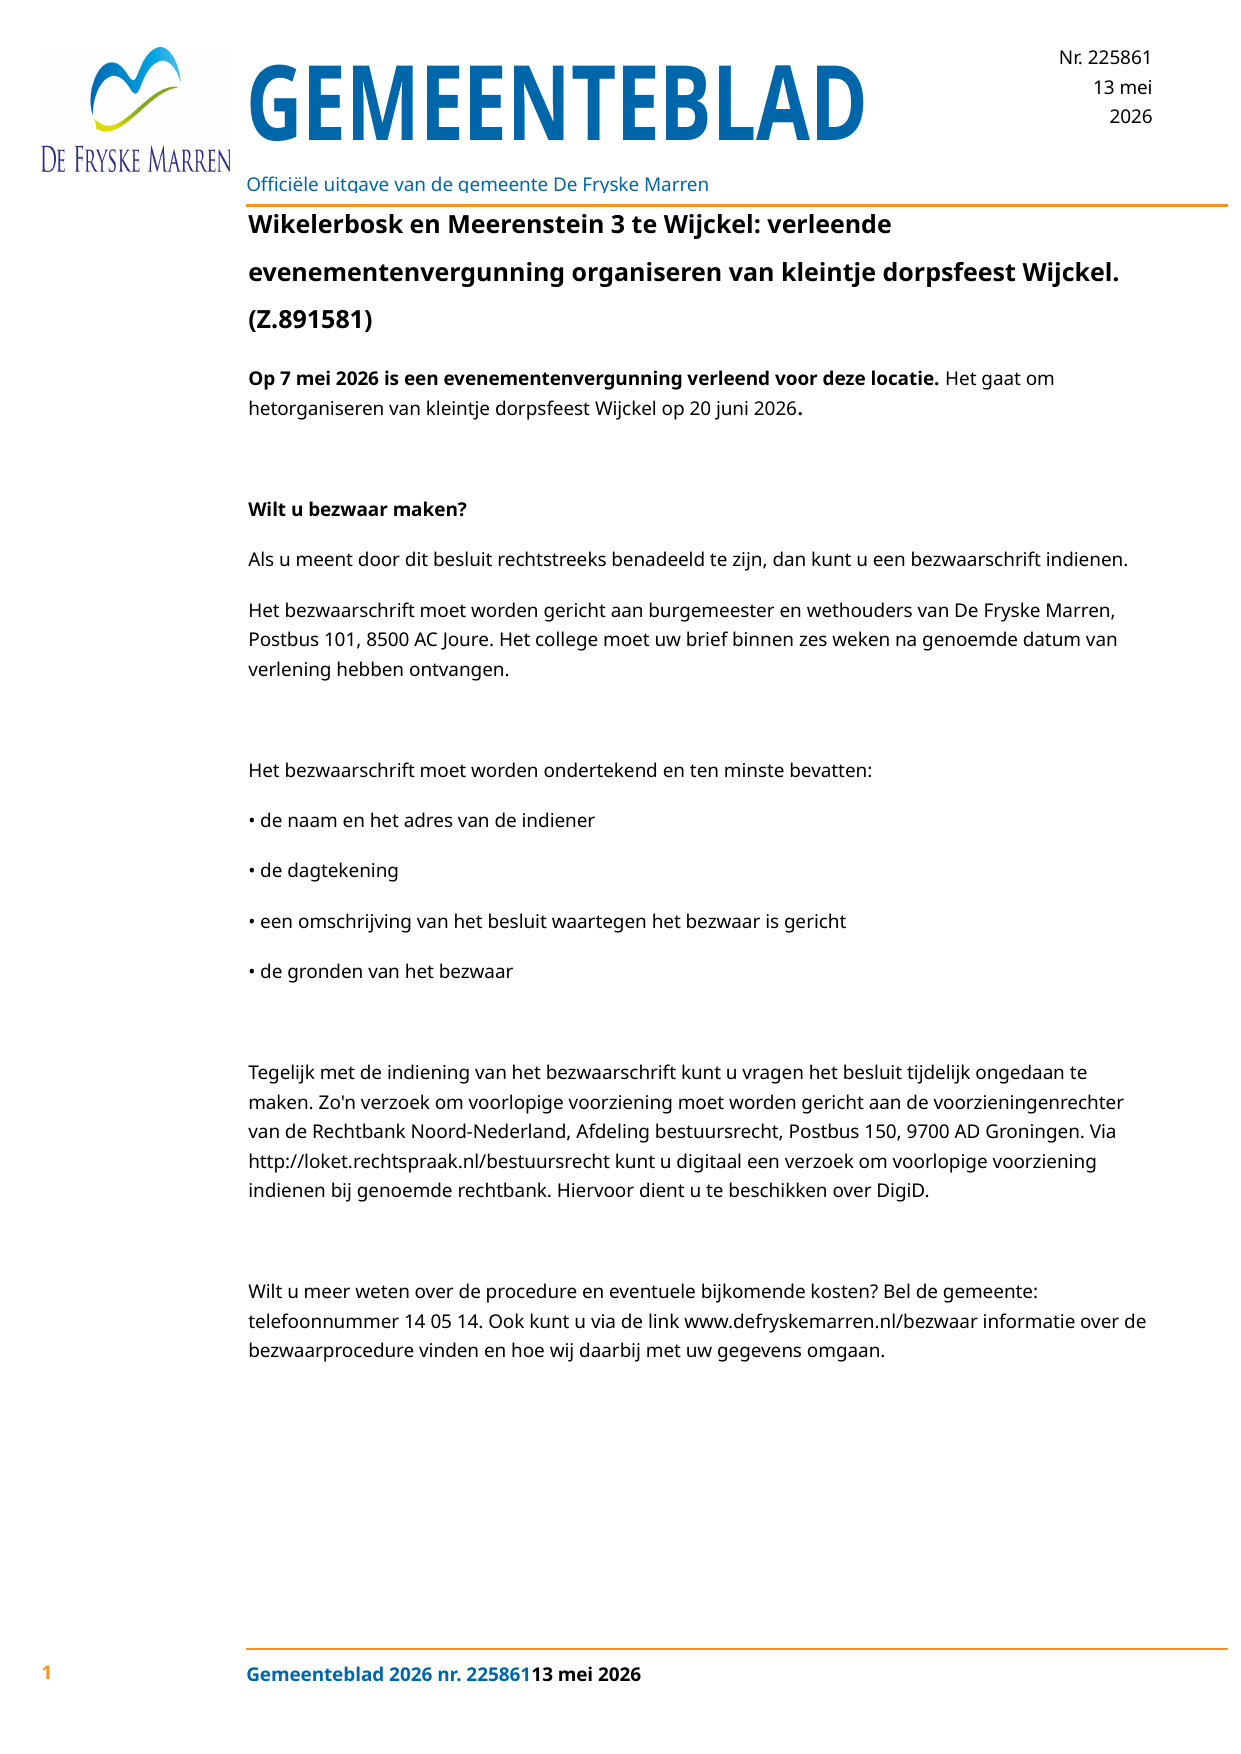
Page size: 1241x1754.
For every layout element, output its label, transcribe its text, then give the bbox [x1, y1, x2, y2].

text Wilt u bezwaar maken? [248, 496, 1152, 522]
text Tegelijk met de indiening van het bezwaarschrift kunt u vragen het besluit tijdelijk ongedaan te maken. Zo'n verzoek om voorlopige voorziening moet worden gericht aan de voorzieningenrechter van de Rechtbank Noord-Nederland, Afdeling bestuursrecht, Postbus 150, 9700 AD Groningen. Via http://loket.rechtspraak.nl/bestuursrecht kunt u digitaal een verzoek om voorlopige voorziening indienen bij genoemde rechtbank. Hiervoor dient u te beschikken over DigiD. [248, 1059, 1152, 1203]
text Op 7 mei 2026 is een evenementenvergunning verleend voor deze locatie. Het gaat om hetorganiseren van kleintje dorpsfeest Wijckel op 20 juni 2026. [248, 366, 1152, 421]
text • de naam en het adres van de indiener [248, 807, 1152, 833]
text • een omschrijving van het besluit waartegen het bezwaar is gericht [248, 908, 1152, 934]
text • de dagtekening [248, 858, 1152, 883]
text Het bezwaarschrift moet worden gericht aan burgemeester en wethouders van De Fryske Marren, Postbus 101, 8500 AC Joure. Het college moet uw brief binnen zes weken na genoemde datum van verlening hebben ontvangen. [248, 597, 1152, 682]
text • de gronden van het bezwaar [248, 958, 1152, 984]
text Het bezwaarschrift moet worden ondertekend en ten minste bevatten: [248, 757, 1152, 782]
text Wilt u meer weten over de procedure en eventuele bijkomende kosten? Bel de gemeente: telefoonnummer 14 05 14. Ook kunt u via de link www.defryskemarren.nl/bezwaar informatie over de bezwaarprocedure vinden en hoe wij daarbij met uw gegevens omgaan. [248, 1278, 1152, 1363]
text Als u meent door dit besluit rechtstreeks benadeeld te zijn, dan kunt u een bezwaarschrift indienen. [248, 546, 1152, 572]
picture [41, 47, 231, 172]
text Wikelerbosk en Meerenstein 3 te Wijckel: verleende evenementenvergunning organiseren van kleintje dorpsfeest Wijckel. (Z.891581) [248, 207, 1152, 336]
